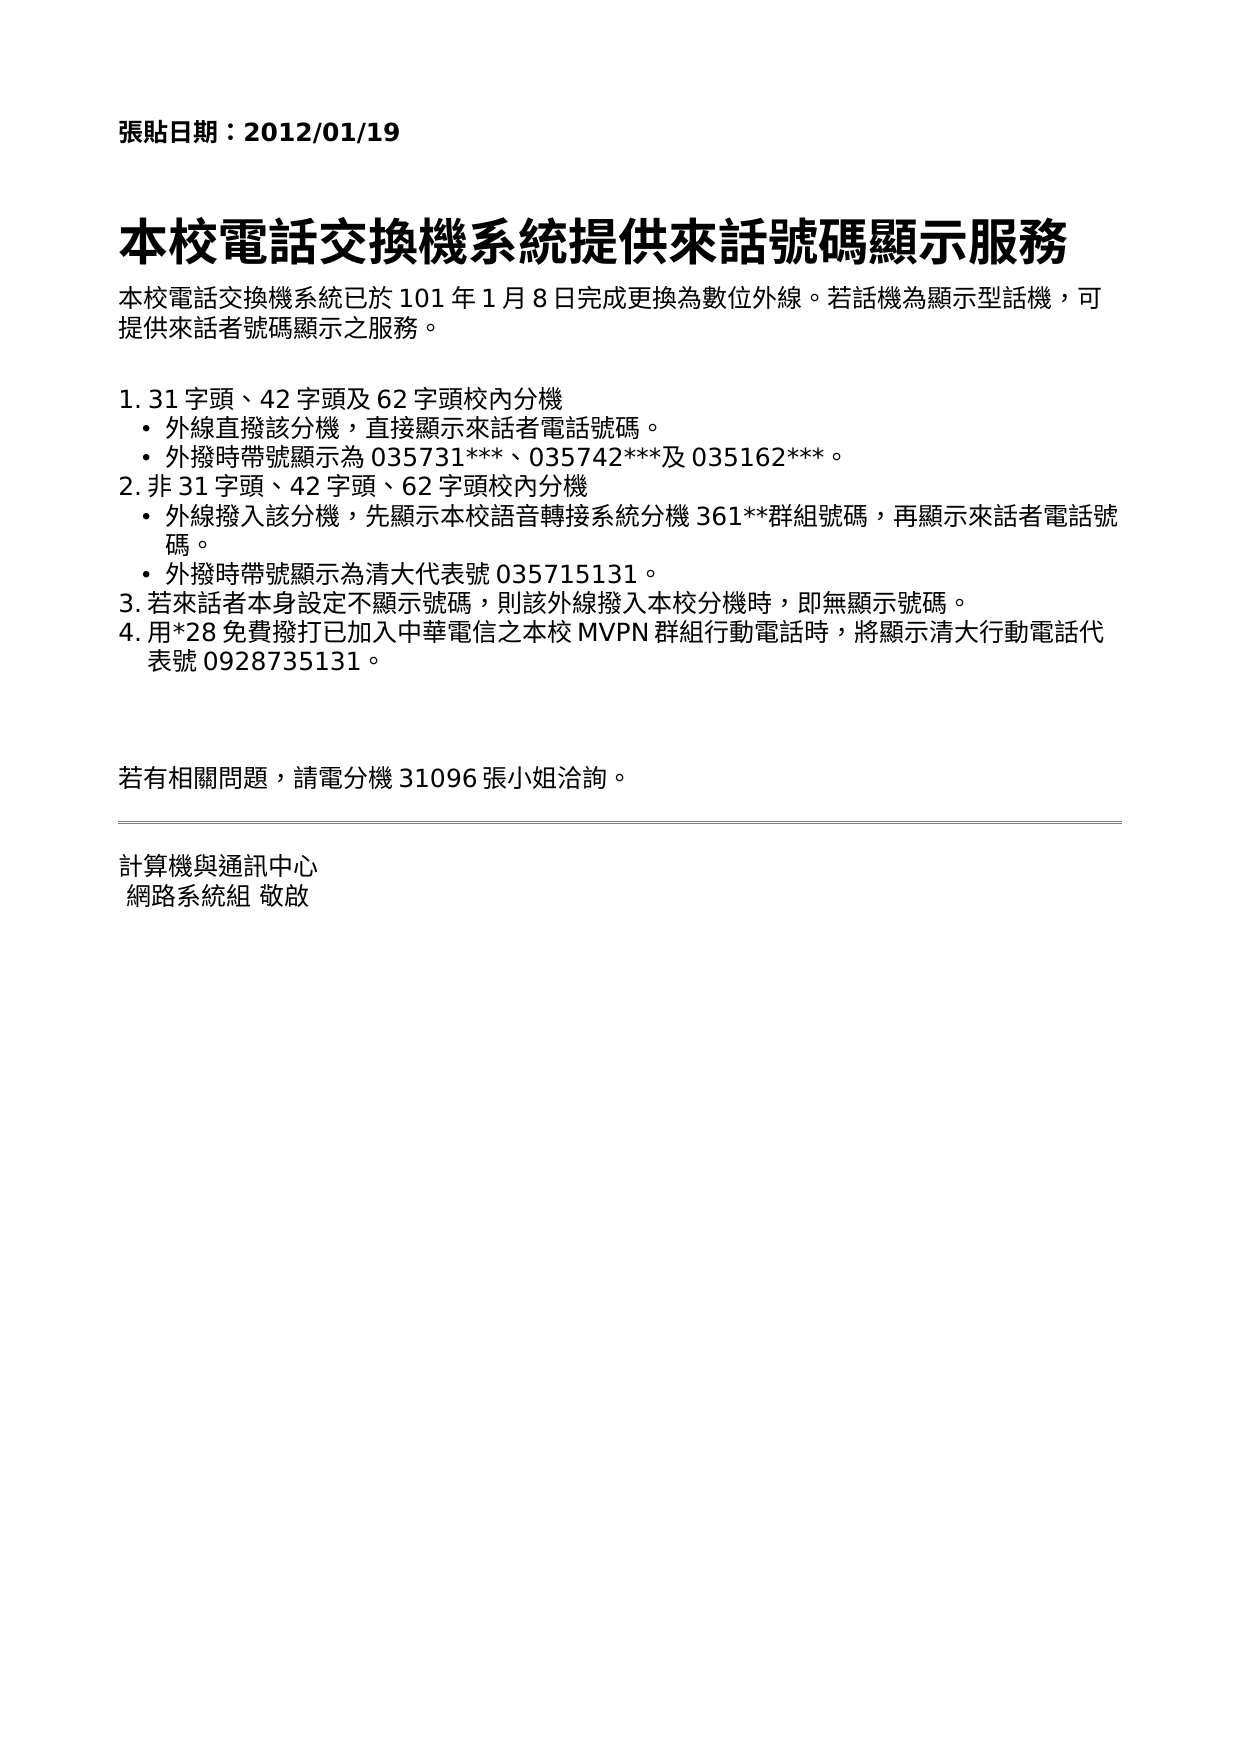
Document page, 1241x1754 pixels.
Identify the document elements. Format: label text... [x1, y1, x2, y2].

text 張貼日期：2012/01/19 [118, 118, 1122, 176]
text 本校電話交換機系統已於101年1月8日完成更換為數位外線。若話機為顯示型話機，可提供來話者號碼顯示之服務。 [118, 285, 1122, 343]
text 若有相關問題，請電分機31096張小姐洽詢。 [118, 764, 1122, 794]
text 計算機與通訊中心 網路系統組 敬啟 [118, 852, 1122, 911]
subtitle 本校電話交換機系統提供來話號碼顯示服務 [118, 214, 1122, 272]
list 非31字頭、42字頭、62字頭校內分機 [118, 472, 1122, 502]
list 外線撥入該分機，先顯示本校語音轉接系統分機361**群組號碼，再顯示來話者電話號碼。 [142, 502, 1122, 560]
list 外撥時帶號顯示為035731***、035742***及035162***。 [142, 443, 1122, 472]
list 外撥時帶號顯示為清大代表號035715131。 [142, 560, 1122, 589]
list 外線直撥該分機，直接顯示來話者電話號碼。 [142, 414, 1122, 443]
list 若來話者本身設定不顯示號碼，則該外線撥入本校分機時，即無顯示號碼。 [118, 589, 1122, 618]
list 用*28免費撥打已加入中華電信之本校MVPN群組行動電話時，將顯示清大行動電話代表號0928735131。 [118, 618, 1122, 735]
list 31字頭、42字頭及62字頭校內分機 [118, 385, 1122, 414]
